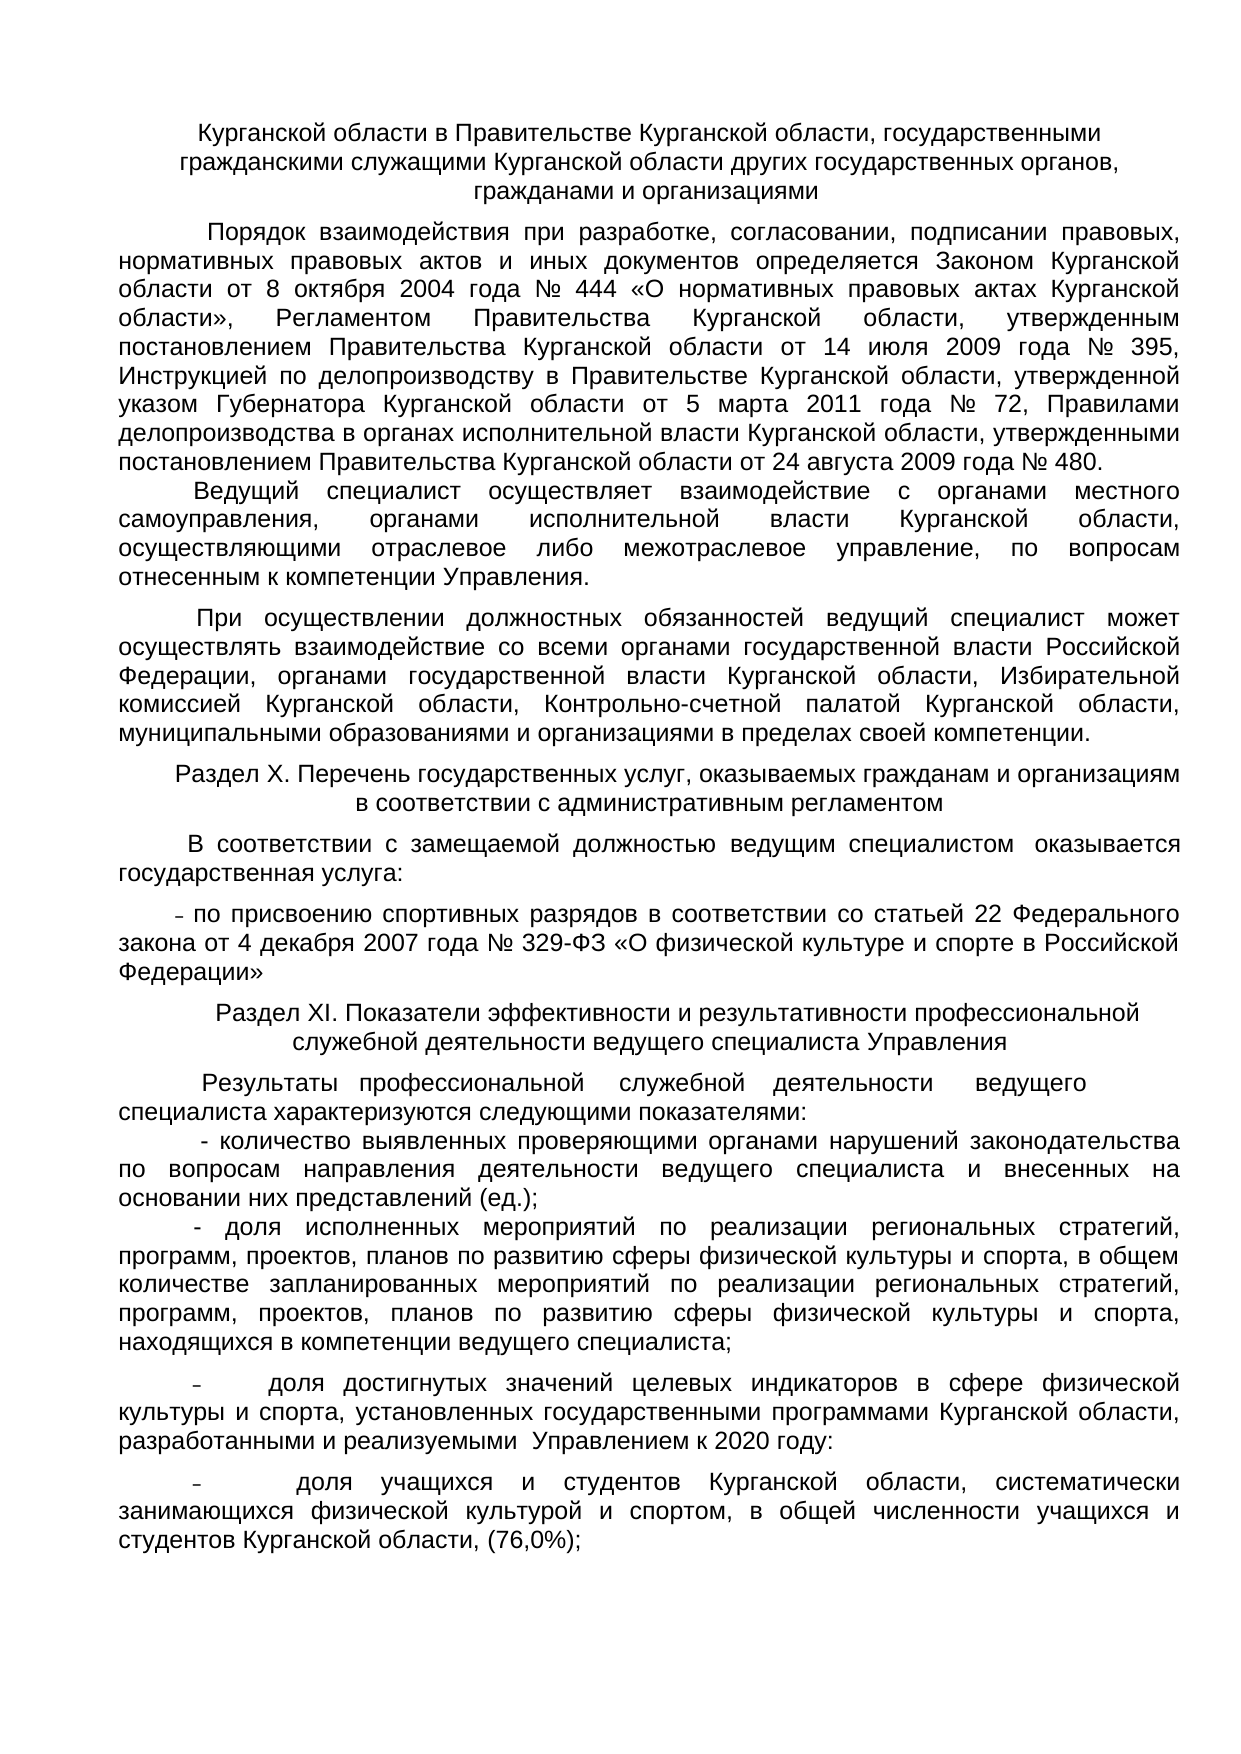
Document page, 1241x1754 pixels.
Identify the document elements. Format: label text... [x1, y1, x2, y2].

text Раздел XI. Показатели эффективности и результативности профессиональной служебной деятельности ведущего специалиста Управления [118, 998, 1181, 1056]
list по присвоению спортивных разрядов в соответствии со статьей 22 Федерального закона от 4 декабря 2007 года № 329-ФЗ «О физической культуре и спорте в Российской Федерации» [118, 899, 1181, 986]
text - доля исполненных мероприятий по реализации региональных стратегий, программ, проектов, планов по развитию сферы физической культуры и спорта, в общем количестве запланированных мероприятий по реализации региональных стратегий, программ, проектов, планов по развитию сферы физической культуры и спорта, находящихся в компетенции ведущего специалиста; [118, 1212, 1181, 1356]
text Раздел X. Перечень государственных услуг, оказываемых гражданам и организациям в соответствии с административным регламентом [118, 759, 1181, 817]
text При осуществлении должностных обязанностей ведущий специалист может осуществлять взаимодействие со всеми органами государственной власти Российской Федерации, органами государственной власти Курганской области, Избирательной комиссией Курганской области, Контрольно-счетной палатой Курганской области, муниципальными образованиями и организациями в пределах своей компетенции. [118, 603, 1181, 747]
text Результаты профессиональной служебной деятельности ведущего специалиста характеризуются следующими показателями: [118, 1068, 1181, 1126]
text Ведущий специалист осуществляет взаимодействие с органами местного самоуправления, органами исполнительной власти Курганской области, осуществляющими отраслевое либо межотраслевое управление, по вопросам отнесенным к компетенции Управления. [118, 476, 1181, 591]
text В соответствии с замещаемой должностью ведущим специалистом оказывается государственная услуга: [118, 829, 1181, 887]
text Порядок взаимодействия при разработке, согласовании, подписании правовых, нормативных правовых актов и иных документов определяется Законом Курганской области от 8 октября 2004 года № 444 «О нормативных правовых актах Курганской области», Регламентом Правительства Курганской области, утвержденным постановлением Правительства Курганской области от 14 июля 2009 года № 395, Инструкцией по делопроизводству в Правительстве Курганской области, утвержденной указом Губернатора Курганской области от 5 марта 2011 года № 72, Правилами делопроизводства в органах исполнительной власти Курганской области, утвержденными постановлением Правительства Курганской области от 24 августа 2009 года № 480. [118, 217, 1181, 476]
list доля достигнутых значений целевых индикаторов в сфере физической культуры и спорта, установленных государственными программами Курганской области, разработанными и реализуемыми Управлением к 2020 году: [118, 1368, 1181, 1454]
list доля учащихся и студентов Курганской области, систематически занимающихся физической культурой и спортом, в общей численности учащихся и студентов Курганской области, (76,0%); [118, 1467, 1181, 1553]
text Курганской области в Правительстве Курганской области, государственными гражданскими служащими Курганской области других государственных органов, гражданами и организациями [118, 118, 1181, 204]
text - количество выявленных проверяющими органами нарушений законодательства по вопросам направления деятельности ведущего специалиста и внесенных на основании них представлений (ед.); [118, 1126, 1181, 1212]
